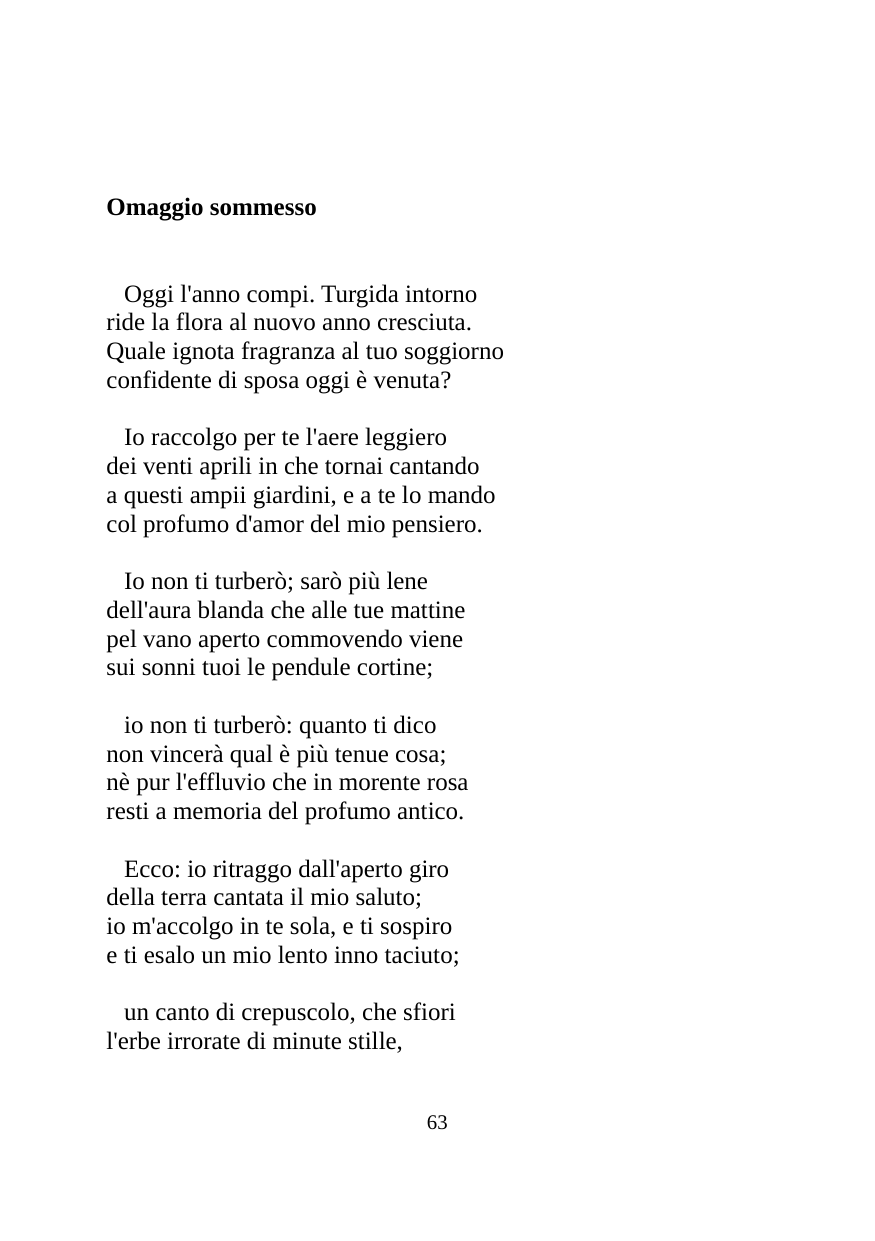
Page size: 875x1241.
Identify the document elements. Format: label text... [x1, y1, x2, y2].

text io m'accolgo in te sola, e ti sospiro [106, 911, 768, 940]
text della terra cantata il mio saluto; [106, 882, 768, 911]
text nè pur l'effluvio che in morente rosa [106, 767, 768, 796]
text dell'aura blanda che alle tue mattine [106, 595, 768, 624]
text pel vano aperto commovendo viene [106, 624, 768, 652]
text Quale ignota fragranza al tuo soggiorno [106, 336, 768, 365]
text l'erbe irrorate di minute stille, [106, 1026, 768, 1055]
text a questi ampii giardini, e a te lo mando [106, 480, 768, 509]
text Omaggio sommesso [106, 192, 768, 221]
text ride la flora al nuovo anno cresciuta. [106, 307, 768, 336]
text col profumo d'amor del mio pensiero. [106, 509, 768, 537]
text e ti esalo un mio lento inno taciuto; [106, 940, 768, 969]
text io non ti turberò: quanto ti dico [106, 710, 768, 739]
text sui sonni tuoi le pendule cortine; [106, 652, 768, 681]
text un canto di crepuscolo, che sfiori [106, 997, 768, 1026]
text Io raccolgo per te l'aere leggiero [106, 422, 768, 451]
text non vincerà qual è più tenue cosa; [106, 739, 768, 767]
text Ecco: io ritraggo dall'aperto giro [106, 854, 768, 882]
text resti a memoria del profumo antico. [106, 796, 768, 825]
text dei venti aprili in che tornai cantando [106, 451, 768, 480]
text Oggi l'anno compi. Turgida intorno [106, 279, 768, 307]
text Io non ti turberò; sarò più lene [106, 566, 768, 595]
text confidente di sposa oggi è venuta? [106, 365, 768, 394]
